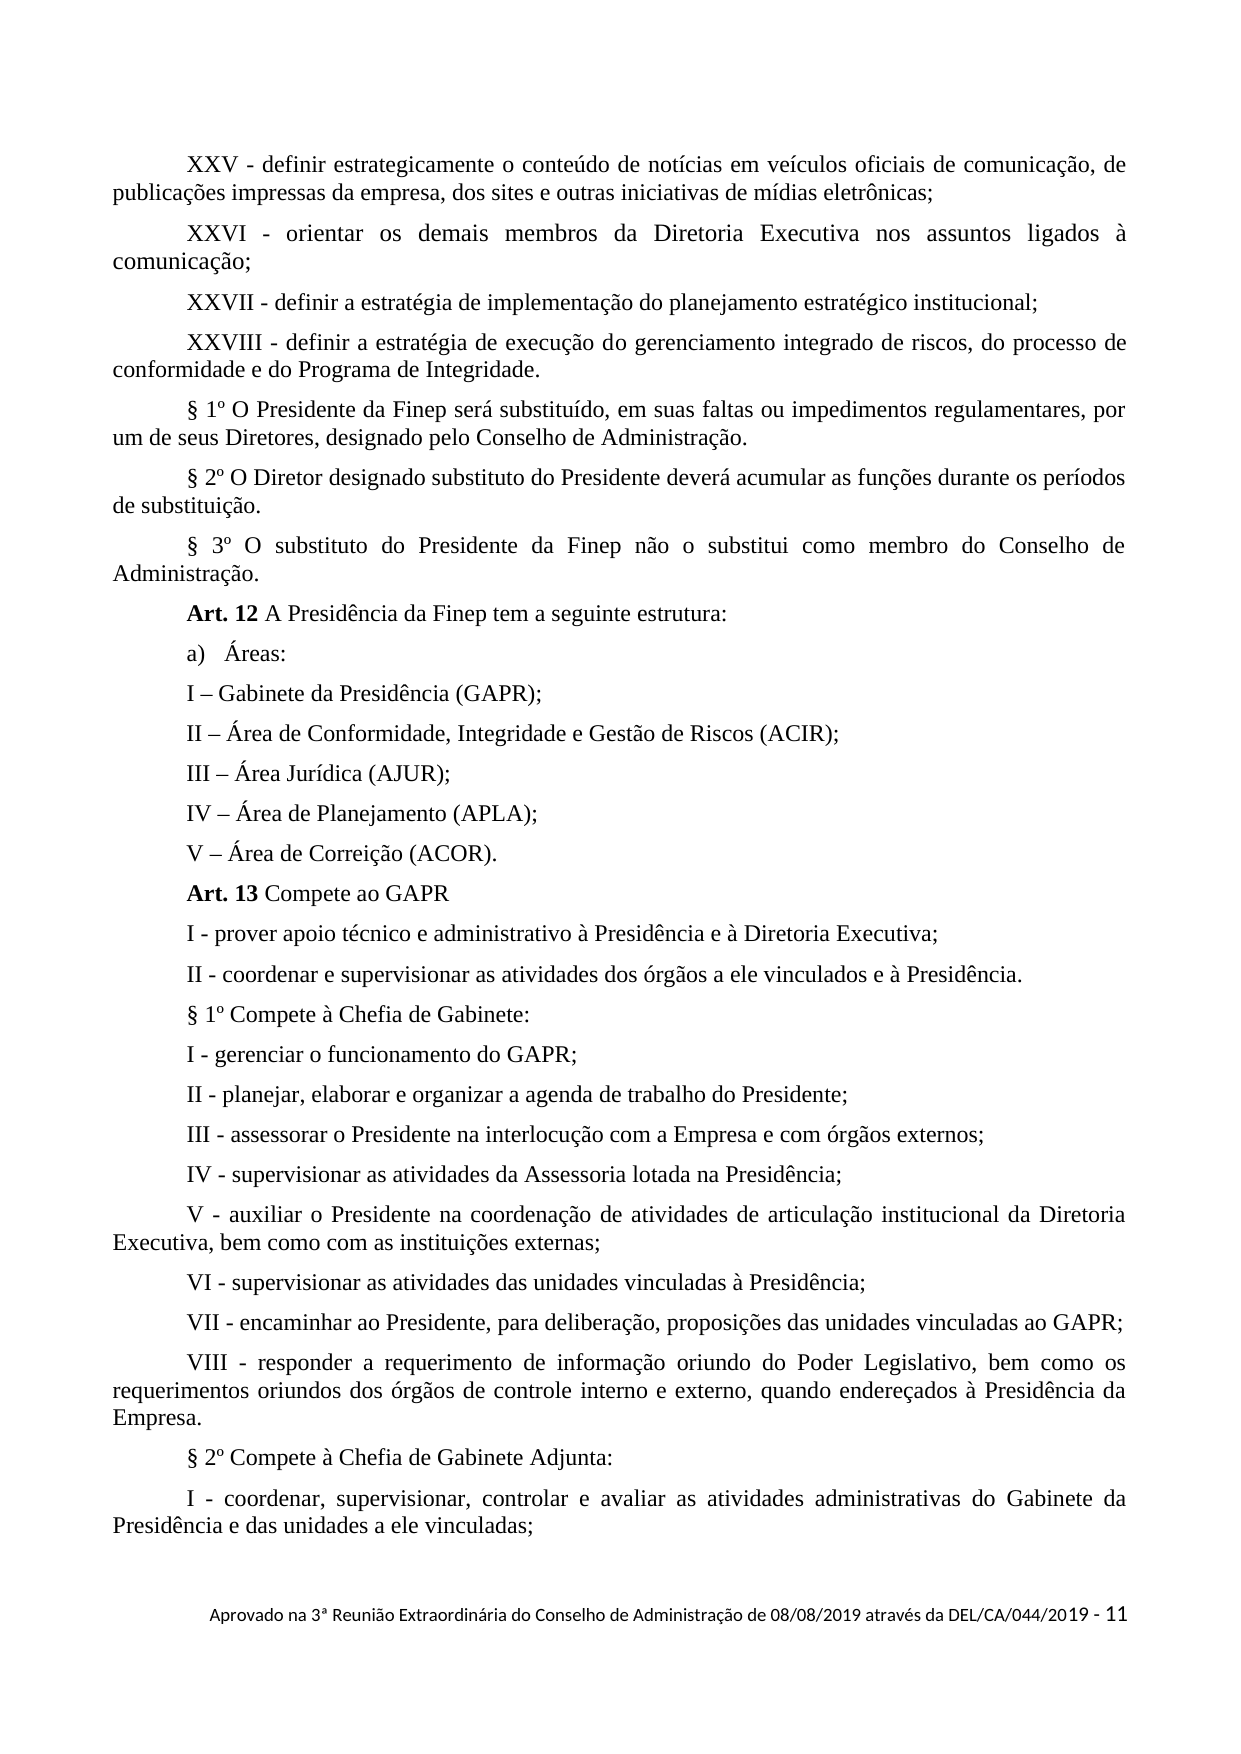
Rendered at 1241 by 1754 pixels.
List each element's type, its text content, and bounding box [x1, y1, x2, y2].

list Áreas: [186, 639, 1128, 666]
text Art. 12 A Presidência da Finep tem a seguinte estrutura: [112, 599, 1128, 626]
text § 1º O Presidente da Finep será substituído, em suas faltas ou impedimentos regulamentares, por um de seus Diretores, designado pelo Conselho de Administração. [112, 396, 1128, 451]
text VI - supervisionar as atividades das unidades vinculadas à Presidência; [112, 1268, 1128, 1296]
text IV - supervisionar as atividades da Assessoria lotada na Presidência; [112, 1160, 1128, 1188]
text XXV - definir estrategicamente o conteúdo de notícias em veículos oficiais de comunicação, de publicações impressas da empresa, dos sites e outras iniciativas de mídias eletrônicas; [112, 150, 1128, 205]
text III – Área Jurídica (AJUR); [112, 759, 1128, 787]
text I - coordenar, supervisionar, controlar e avaliar as atividades administrativas do Gabinete da Presidência e das unidades a ele vinculadas; [112, 1483, 1128, 1539]
text § 1º Compete à Chefia de Gabinete: [112, 1000, 1128, 1027]
text II – Área de Conformidade, Integridade e Gestão de Riscos (ACIR); [112, 719, 1128, 747]
text II - coordenar e supervisionar as atividades dos órgãos a ele vinculados e à Presidência. [112, 959, 1128, 987]
text § 2º Compete à Chefia de Gabinete Adjunta: [112, 1443, 1128, 1471]
text VIII - responder a requerimento de informação oriundo do Poder Legislativo, bem como os requerimentos oriundos dos órgãos de controle interno e externo, quando endereçados à Presidência da Empresa. [112, 1348, 1128, 1431]
text XXVIII - definir a estratégia de execução do gerenciamento integrado de riscos, do processo de conformidade e do Programa de Integridade. [112, 328, 1128, 383]
text V – Área de Correição (ACOR). [112, 839, 1128, 867]
text II - planejar, elaborar e organizar a agenda de trabalho do Presidente; [112, 1080, 1128, 1107]
text VII - encaminhar ao Presidente, para deliberação, proposições das unidades vinculadas ao GAPR; [112, 1308, 1128, 1336]
text IV – Área de Planejamento (APLA); [112, 799, 1128, 827]
text XXVII - definir a estratégia de implementação do planejamento estratégico institucional; [112, 288, 1128, 315]
text I – Gabinete da Presidência (GAPR); [186, 679, 1128, 706]
text I - prover apoio técnico e administrativo à Presidência e à Diretoria Executiva; [112, 919, 1128, 947]
text § 3º O substituto do Presidente da Finep não o substitui como membro do Conselho de Administração. [112, 531, 1128, 586]
text I - gerenciar o funcionamento do GAPR; [112, 1040, 1128, 1067]
text § 2º O Diretor designado substituto do Presidente deverá acumular as funções durante os períodos de substituição. [112, 463, 1128, 518]
text V - auxiliar o Presidente na coordenação de atividades de articulação institucional da Diretoria Executiva, bem como com as instituições externas; [112, 1200, 1128, 1255]
text III - assessorar o Presidente na interlocução com a Empresa e com órgãos externos; [112, 1120, 1128, 1148]
text Art. 13 Compete ao GAPR [112, 879, 1128, 907]
text XXVI - orientar os demais membros da Diretoria Executiva nos assuntos ligados à comunicação; [112, 218, 1128, 275]
